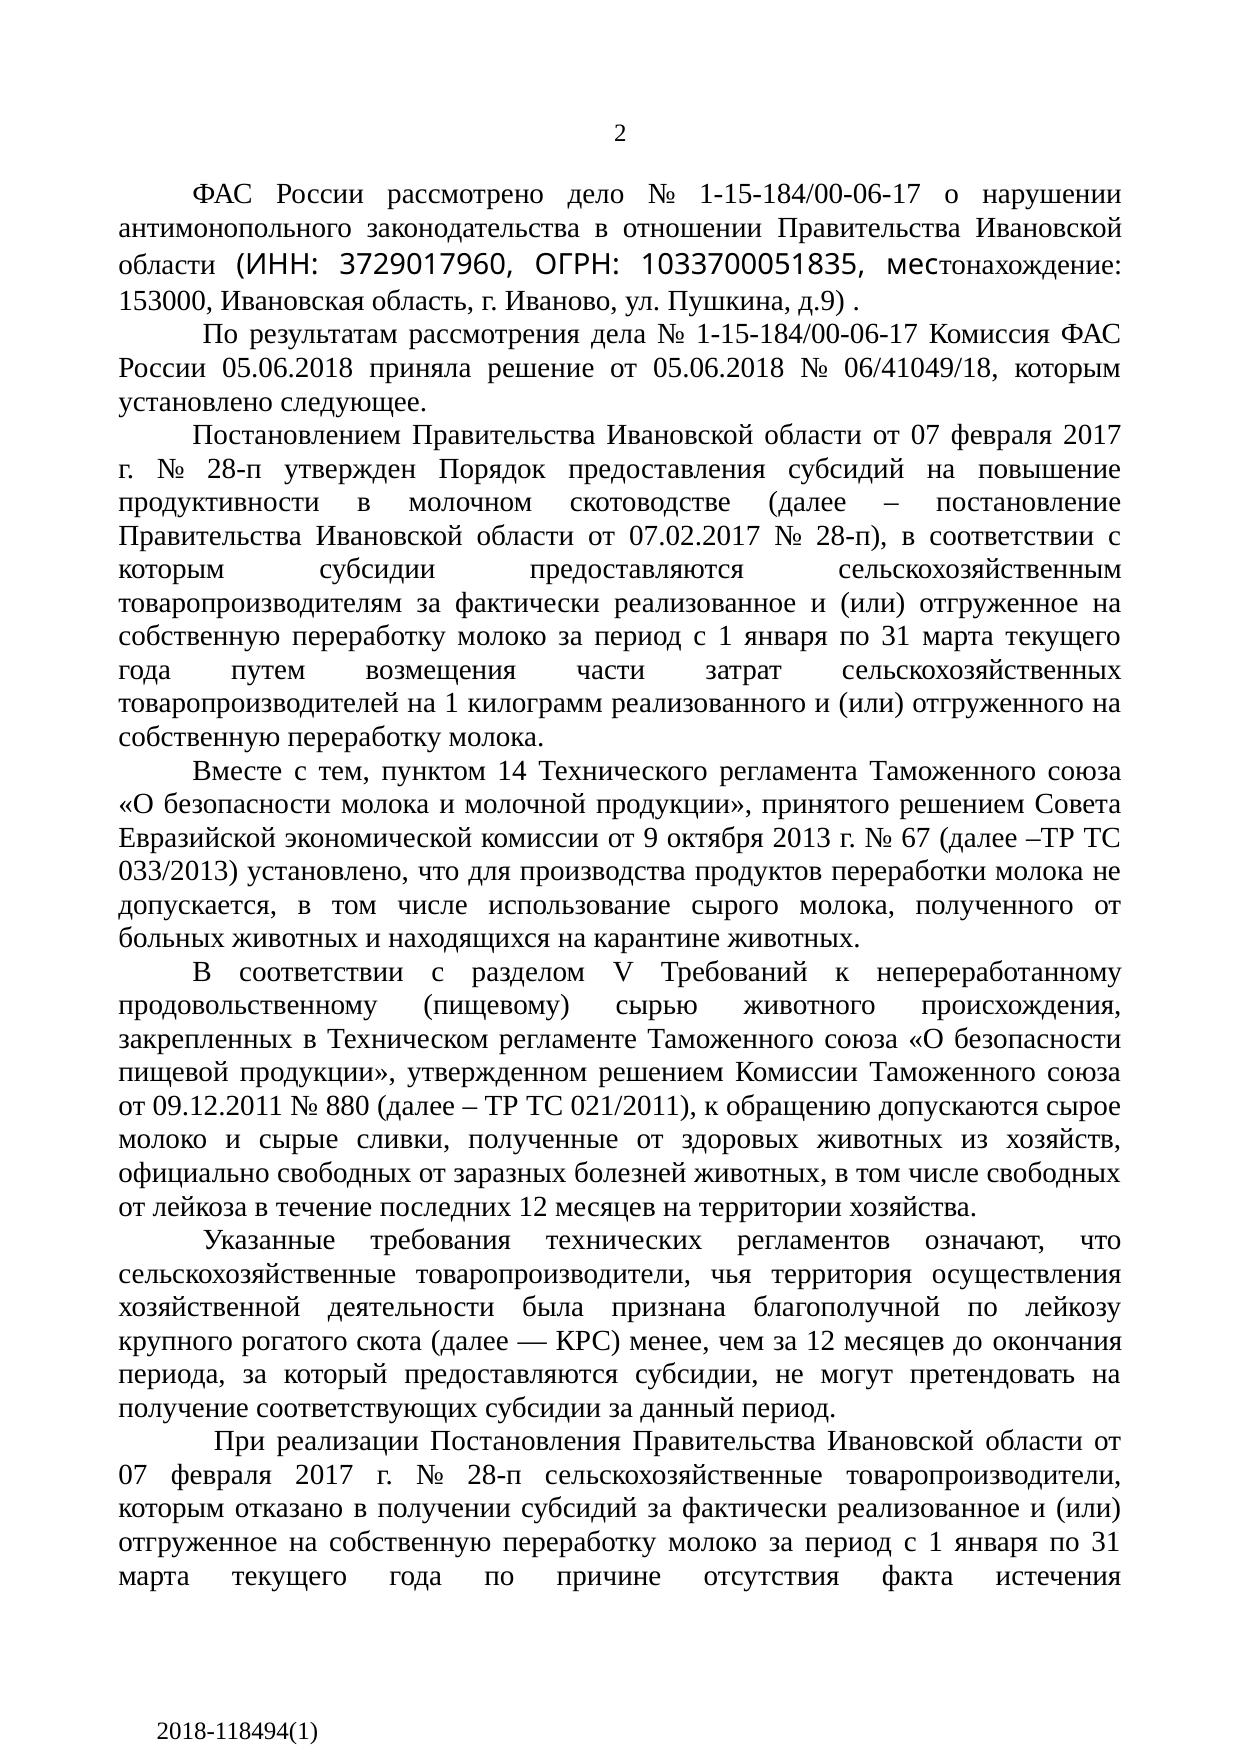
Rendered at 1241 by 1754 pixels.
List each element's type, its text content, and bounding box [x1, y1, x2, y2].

text Постановлением Правительства Ивановской области от 07 февраля 2017 г. № 28-п утвержден Порядок предоставления субсидий на повышение продуктивности в молочном скотоводстве (далее – постановление Правительства Ивановской области от 07.02.2017 № 28-п), в соответствии с которым субсидии предоставляются сельскохозяйственным товаропроизводителям за фактически реализованное и (или) отгруженное на собственную переработку молоко за период с 1 января по 31 марта текущего года путем возмещения части затрат сельскохозяйственных товаропроизводителей на 1 килограмм реализованного и (или) отгруженного на собственную переработку молока. [118, 417, 1122, 753]
text В соответствии с разделом V Требований к непереработанному продовольственному (пищевому) сырью животного происхождения, закрепленных в Техническом регламенте Таможенного союза «О безопасности пищевой продукции», утвержденном решением Комиссии Таможенного союза от 09.12.2011 № 880 (далее – ТР ТС 021/2011), к обращению допускаются сырое молоко и сырые сливки, полученные от здоровых животных из хозяйств, официально свободных от заразных болезней животных, в том числе свободных от лейкоза в течение последних 12 месяцев на территории хозяйства. [118, 954, 1122, 1222]
text По результатам рассмотрения дела № 1-15-184/00-06-17 Комиссия ФАС России 05.06.2018 приняла решение от 05.06.2018 № 06/41049/18, которым установлено следующее. [118, 317, 1122, 417]
text При реализации Постановления Правительства Ивановской области от 07 февраля 2017 г. № 28-п сельскохозяйственные товаропроизводители, которым отказано в получении субсидий за фактически реализованное и (или) отгруженное на собственную переработку молоко за период с 1 января по 31 марта текущего года по причине отсутствия факта истечения [118, 1423, 1122, 1591]
text Вместе с тем, пунктом 14 Технического регламента Таможенного союза «О безопасности молока и молочной продукции», принятого решением Совета Евразийской экономической комиссии от 9 октября 2013 г. № 67 (далее –ТР ТС 033/2013) установлено, что для производства продуктов переработки молока не допускается, в том числе использование сырого молока, полученного от больных животных и находящихся на карантине животных. [118, 753, 1122, 954]
text ФАС России рассмотрено дело № 1-15-184/00-06-17 о нарушении антимонопольного законодательства в отношении Правительства Ивановской области (ИНН: 3729017960, ОГРН: 1033700051835, местонахождение: 153000, Ивановская область, г. Иваново, ул. Пушкина, д.9) . [118, 176, 1122, 317]
text Указанные требования технических регламентов означают, что сельскохозяйственные товаропроизводители, чья территория осуществления хозяйственной деятельности была признана благополучной по лейкозу крупного рогатого скота (далее — КРС) менее, чем за 12 месяцев до окончания периода, за который предоставляются субсидии, не могут претендовать на получение соответствующих субсидии за данный период. [118, 1222, 1122, 1423]
